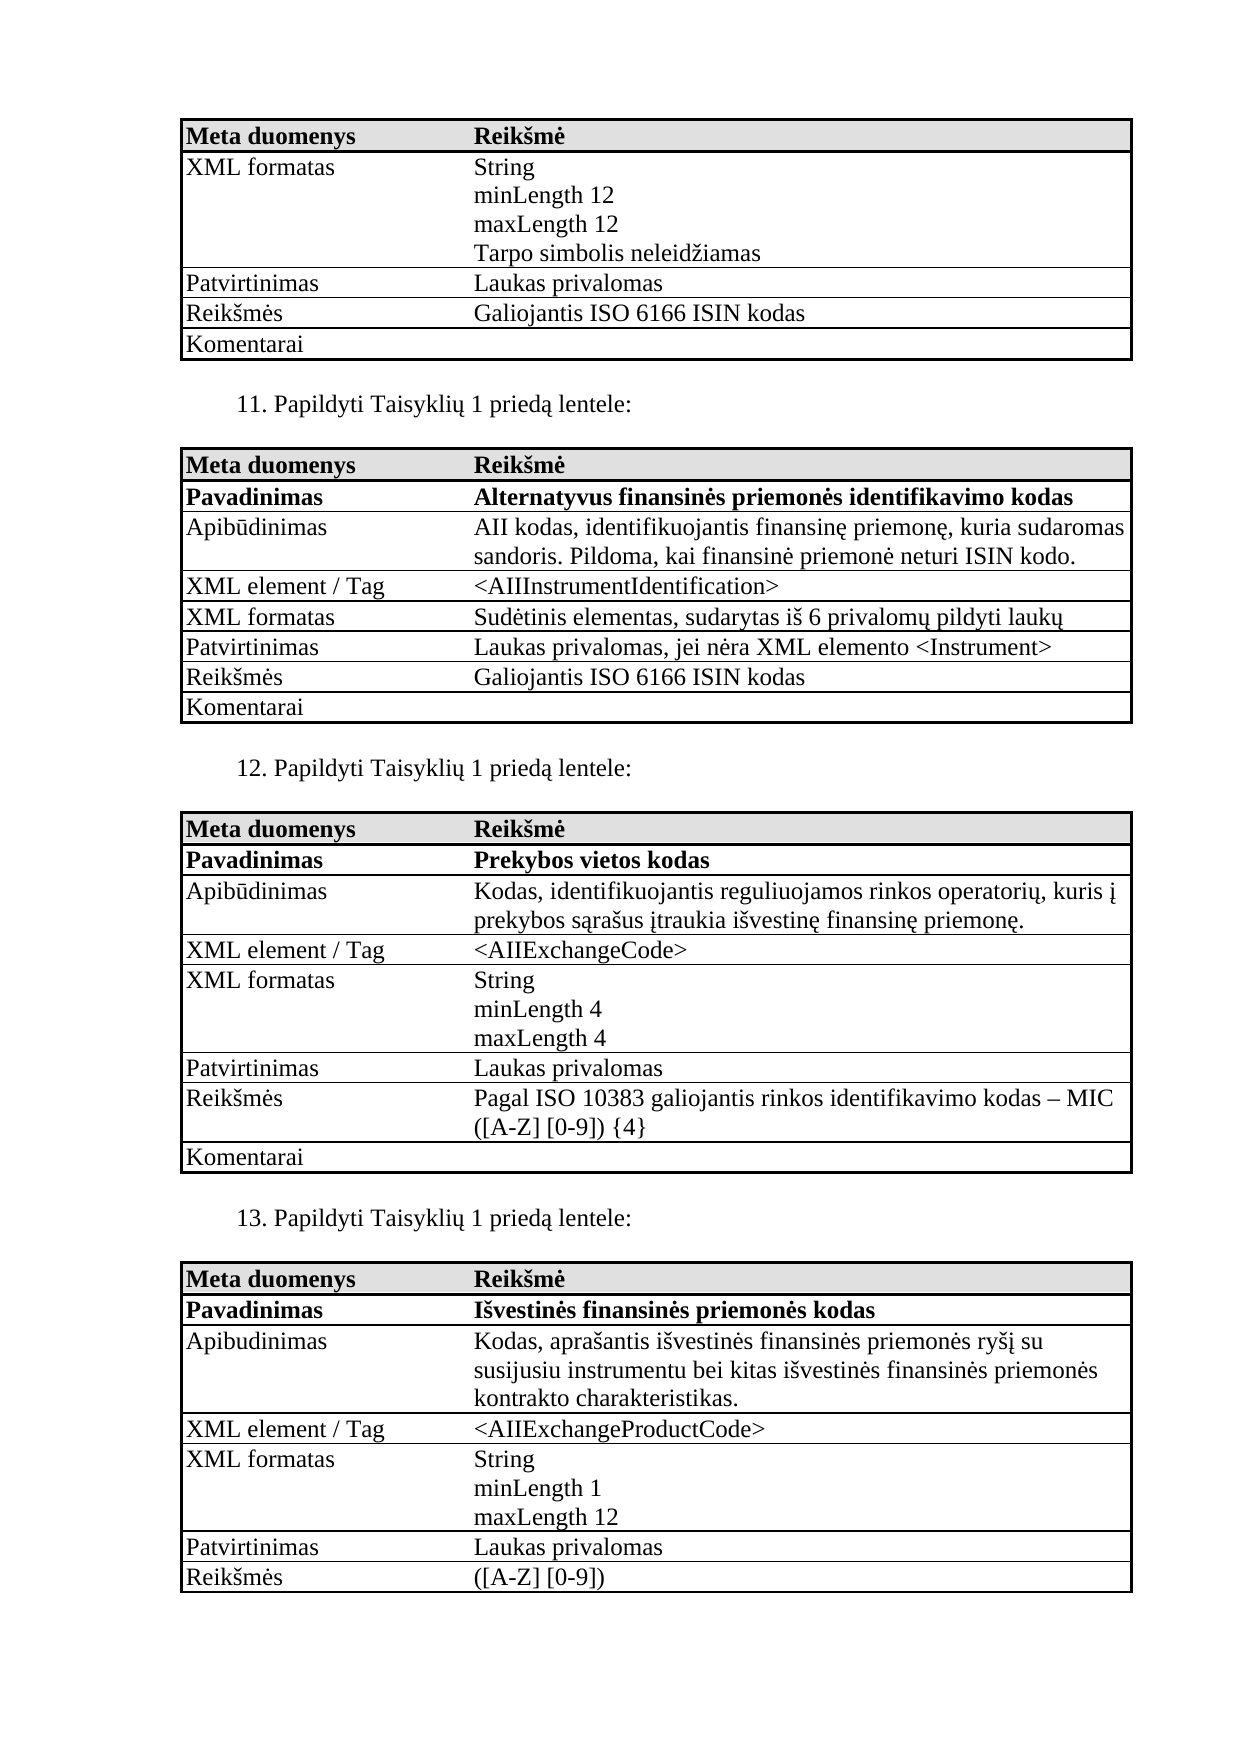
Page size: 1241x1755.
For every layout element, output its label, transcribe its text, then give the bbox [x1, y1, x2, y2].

table_cell Kodas, aprašantis išvestinės finansinės priemonės ryšį su susijusiu instrumentu bei kitas išvestinės finansinės priemonės kontrakto charakteristikas. [469, 1326, 1130, 1412]
table_header Reikšmė [469, 121, 1130, 150]
table_header Reikšmė [469, 450, 1130, 479]
table_cell AII kodas, identifikuojantis finansinę priemonę, kuria sudaromas sandoris. Pildoma, kai finansinė priemonė neturi ISIN kodo. [469, 512, 1130, 570]
table_cell Reikšmės [183, 1083, 469, 1141]
table_cell XML element / Tag [183, 571, 469, 600]
table_header Meta duomenys [183, 1264, 469, 1292]
table_cell Galiojantis ISO 6166 ISIN kodas [469, 298, 1130, 327]
table_cell <AIIInstrumentIdentification> [469, 571, 1130, 600]
table_header Meta duomenys [183, 450, 469, 479]
table_cell XML formatas [183, 153, 469, 267]
table_cell Laukas privalomas [469, 268, 1130, 297]
table_header Reikšmė [469, 1264, 1130, 1292]
table_cell Patvirtinimas [183, 1053, 469, 1082]
text 13. Papildyti Taisyklių 1 priedą lentele: [177, 1203, 1122, 1232]
table_cell XML formatas [183, 965, 469, 1052]
table_cell Prekybos vietos kodas [469, 846, 1130, 874]
table_cell Pavadinimas [183, 846, 469, 874]
table_cell Apibūdinimas [183, 876, 469, 933]
table_cell XML formatas [183, 602, 469, 630]
table_cell Pagal ISO 10383 galiojantis rinkos identifikavimo kodas – MIC ([A-Z] [0-9]) {4} [469, 1083, 1130, 1141]
table_header Meta duomenys [183, 121, 469, 150]
table_cell String minLength 12 maxLength 12 Tarpo simbolis neleidžiamas [469, 153, 1130, 267]
table_cell Reikšmės [183, 662, 469, 691]
table_cell Komentarai [183, 1143, 1130, 1171]
table_cell Patvirtinimas [183, 1532, 469, 1561]
table_cell Reikšmės [183, 1562, 469, 1591]
table_cell Komentarai [183, 693, 1130, 721]
text 12. Papildyti Taisyklių 1 priedą lentele: [177, 753, 1122, 782]
table_cell String minLength 4 maxLength 4 [469, 965, 1130, 1052]
table_cell Pavadinimas [183, 482, 469, 511]
table_cell XML element / Tag [183, 1414, 469, 1442]
table_cell Pavadinimas [183, 1296, 469, 1324]
table_cell XML element / Tag [183, 935, 469, 964]
table_cell <AIIExchangeProductCode> [469, 1414, 1130, 1442]
table_cell String minLength 1 maxLength 12 [469, 1444, 1130, 1530]
table_cell Komentarai [183, 329, 1130, 357]
table_header Reikšmė [469, 814, 1130, 842]
table_cell Laukas privalomas, jei nėra XML elemento <Instrument> [469, 632, 1130, 661]
table_cell Patvirtinimas [183, 268, 469, 297]
table_cell Patvirtinimas [183, 632, 469, 661]
table_cell Išvestinės finansinės priemonės kodas [469, 1296, 1130, 1324]
table_cell Laukas privalomas [469, 1053, 1130, 1082]
text 11. Papildyti Taisyklių 1 priedą lentele: [177, 389, 1122, 418]
table_cell <AIIExchangeCode> [469, 935, 1130, 964]
table_cell ([A-Z] [0-9]) [469, 1562, 1130, 1591]
table_cell Sudėtinis elementas, sudarytas iš 6 privalomų pildyti laukų [469, 602, 1130, 630]
table_cell Galiojantis ISO 6166 ISIN kodas [469, 662, 1130, 691]
table_cell XML formatas [183, 1444, 469, 1530]
table_cell Reikšmės [183, 298, 469, 327]
table_header Meta duomenys [183, 814, 469, 842]
table_cell Alternatyvus finansinės priemonės identifikavimo kodas [469, 482, 1130, 511]
table_cell Laukas privalomas [469, 1532, 1130, 1561]
table_cell Apibūdinimas [183, 512, 469, 570]
table_cell Apibudinimas [183, 1326, 469, 1412]
table_cell Kodas, identifikuojantis reguliuojamos rinkos operatorių, kuris į prekybos sąrašus įtraukia išvestinę finansinę priemonę. [469, 876, 1130, 933]
